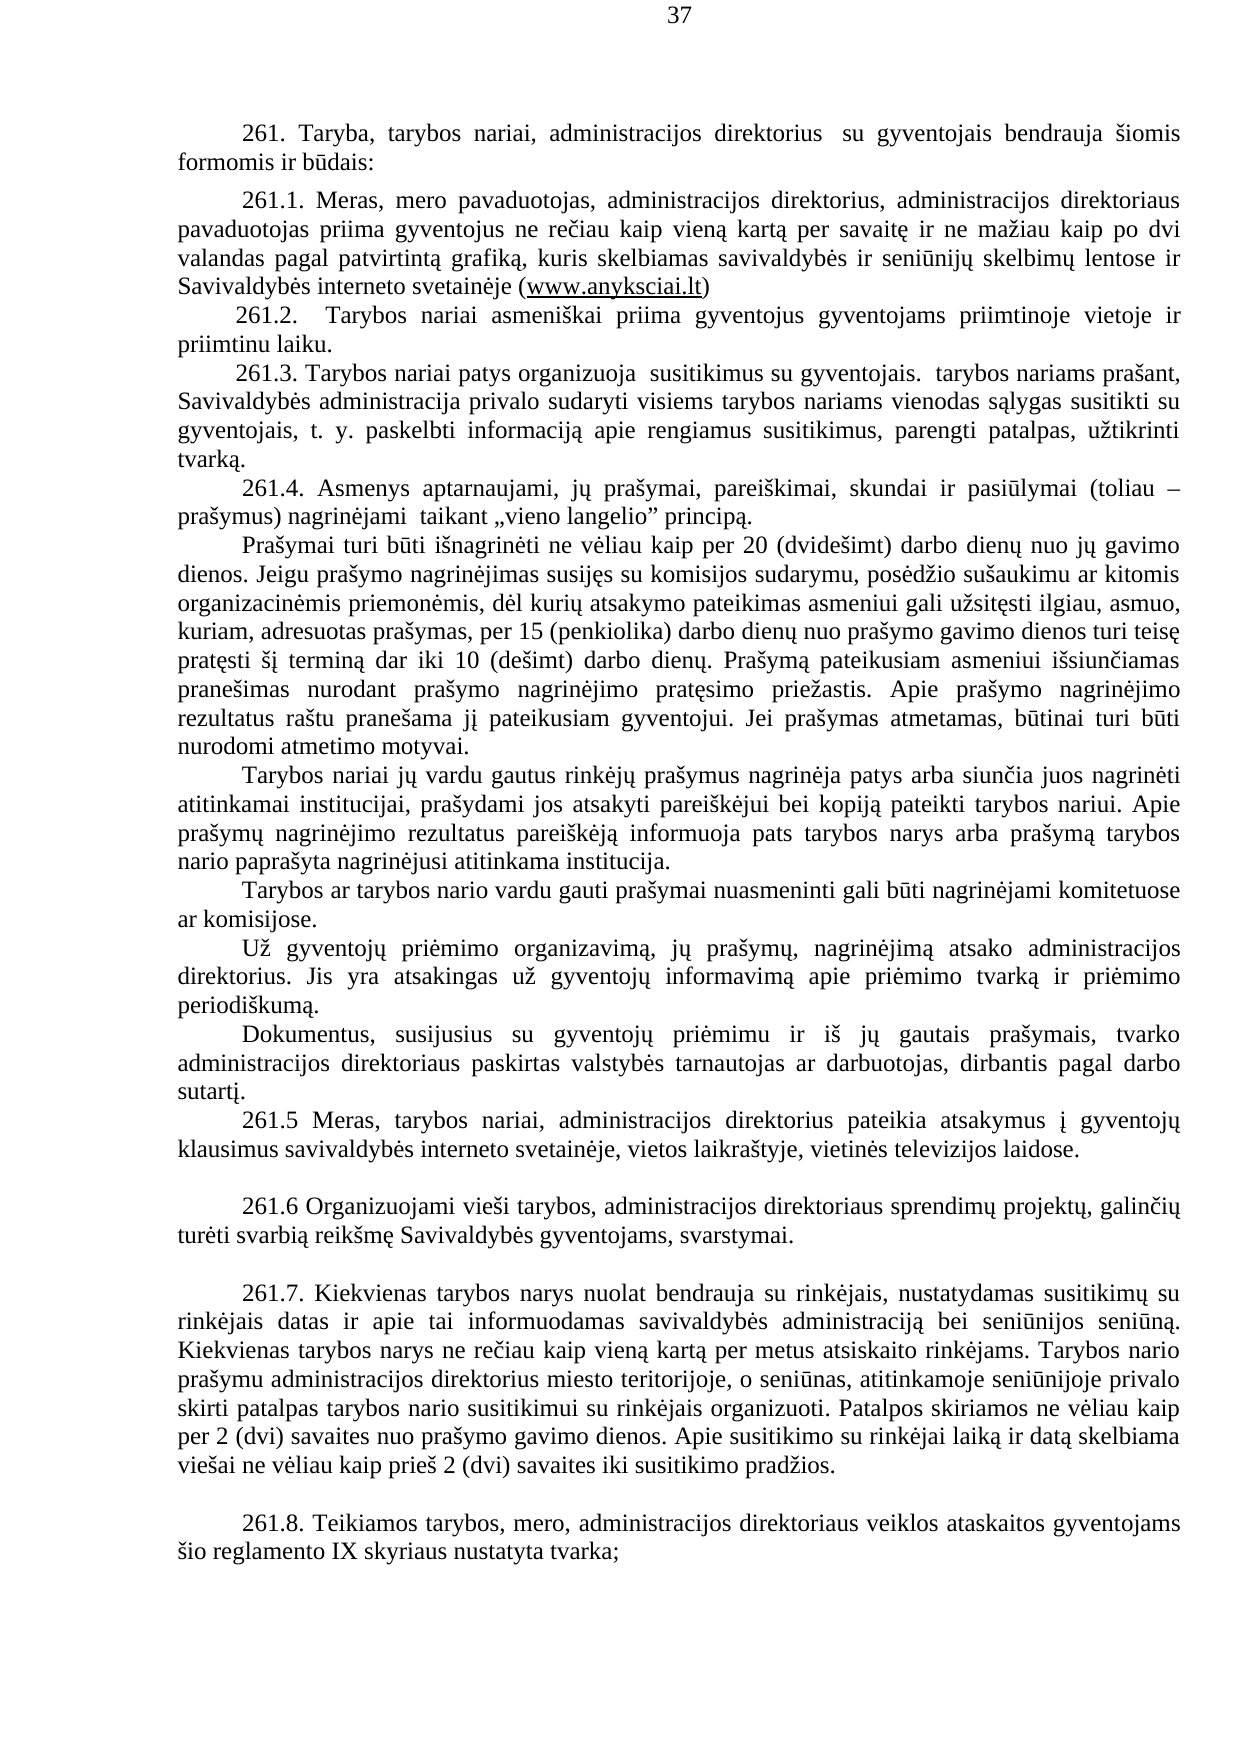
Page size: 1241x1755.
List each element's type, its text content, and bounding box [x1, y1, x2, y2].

text 261.4. Asmenys aptarnaujami, jų prašymai, pareiškimai, skundai ir pasiūlymai (toliau – prašymus) nagrinėjami taikant „vieno langelio” principą. [177, 473, 1181, 530]
text Tarybos nariai jų vardu gautus rinkėjų prašymus nagrinėja patys arba siunčia juos nagrinėti atitinkamai institucijai, prašydami jos atsakyti pareiškėjui bei kopiją pateikti tarybos nariui. Apie prašymų nagrinėjimo rezultatus pareiškėją informuoja pats tarybos narys arba prašymą tarybos nario paprašyta nagrinėjusi atitinkama institucija. [177, 760, 1181, 875]
text 261.8. Teikiamos tarybos, mero, administracijos direktoriaus veiklos ataskaitos gyventojams šio reglamento IX skyriaus nustatyta tvarka; [177, 1508, 1181, 1565]
text 261.2. Tarybos nariai asmeniškai priima gyventojus gyventojams priimtinoje vietoje ir priimtinu laiku. [177, 300, 1181, 358]
text Dokumentus, susijusius su gyventojų priėmimu ir iš jų gautais prašymais, tvarko administracijos direktoriaus paskirtas valstybės tarnautojas ar darbuotojas, dirbantis pagal darbo sutartį. [177, 1019, 1181, 1105]
text Prašymai turi būti išnagrinėti ne vėliau kaip per 20 (dvidešimt) darbo dienų nuo jų gavimo dienos. Jeigu prašymo nagrinėjimas susijęs su komisijos sudarymu, posėdžio sušaukimu ar kitomis organizacinėmis priemonėmis, dėl kurių atsakymo pateikimas asmeniui gali užsitęsti ilgiau, asmuo, kuriam, adresuotas prašymas, per 15 (penkiolika) darbo dienų nuo prašymo gavimo dienos turi teisę pratęsti šį terminą dar iki 10 (dešimt) darbo dienų. Prašymą pateikusiam asmeniui išsiunčiamas pranešimas nurodant prašymo nagrinėjimo pratęsimo priežastis. Apie prašymo nagrinėjimo rezultatus raštu pranešama jį pateikusiam gyventojui. Jei prašymas atmetamas, būtinai turi būti nurodomi atmetimo motyvai. [177, 530, 1181, 760]
text Tarybos ar tarybos nario vardu gauti prašymai nuasmeninti gali būti nagrinėjami komitetuose ar komisijose. [177, 875, 1181, 933]
text Už gyventojų priėmimo organizavimą, jų prašymų, nagrinėjimą atsako administracijos direktorius. Jis yra atsakingas už gyventojų informavimą apie priėmimo tvarką ir priėmimo periodiškumą. [177, 933, 1181, 1019]
text 261.1. Meras, mero pavaduotojas, administracijos direktorius, administracijos direktoriaus pavaduotojas priima gyventojus ne rečiau kaip vieną kartą per savaitę ir ne mažiau kaip po dvi valandas pagal patvirtintą grafiką, kuris skelbiamas savivaldybės ir seniūnijų skelbimų lentose ir Savivaldybės interneto svetainėje (www.anyksciai.lt) [177, 185, 1181, 300]
text 261.7. Kiekvienas tarybos narys nuolat bendrauja su rinkėjais, nustatydamas susitikimų su rinkėjais datas ir apie tai informuodamas savivaldybės administraciją bei seniūnijos seniūną. Kiekvienas tarybos narys ne rečiau kaip vieną kartą per metus atsiskaito rinkėjams. Tarybos nario prašymu administracijos direktorius miesto teritorijoje, o seniūnas, atitinkamoje seniūnijoje privalo skirti patalpas tarybos nario susitikimui su rinkėjais organizuoti. Patalpos skiriamos ne vėliau kaip per 2 (dvi) savaites nuo prašymo gavimo dienos. Apie susitikimo su rinkėjai laiką ir datą skelbiama viešai ne vėliau kaip prieš 2 (dvi) savaites iki susitikimo pradžios. [177, 1278, 1181, 1479]
text 261.5 Meras, tarybos nariai, administracijos direktorius pateikia atsakymus į gyventojų klausimus savivaldybės interneto svetainėje, vietos laikraštyje, vietinės televizijos laidose. [177, 1105, 1181, 1163]
text 261.6 Organizuojami vieši tarybos, administracijos direktoriaus sprendimų projektų, galinčių turėti svarbią reikšmę Savivaldybės gyventojams, svarstymai. [177, 1191, 1181, 1249]
text 261.3. Tarybos nariai patys organizuoja susitikimus su gyventojais. tarybos nariams prašant, Savivaldybės administracija privalo sudaryti visiems tarybos nariams vienodas sąlygas susitikti su gyventojais, t. y. paskelbti informaciją apie rengiamus susitikimus, parengti patalpas, užtikrinti tvarką. [177, 358, 1181, 473]
text 261. Taryba, tarybos nariai, administracijos direktorius su gyventojais bendrauja šiomis formomis ir būdais: [177, 118, 1181, 176]
